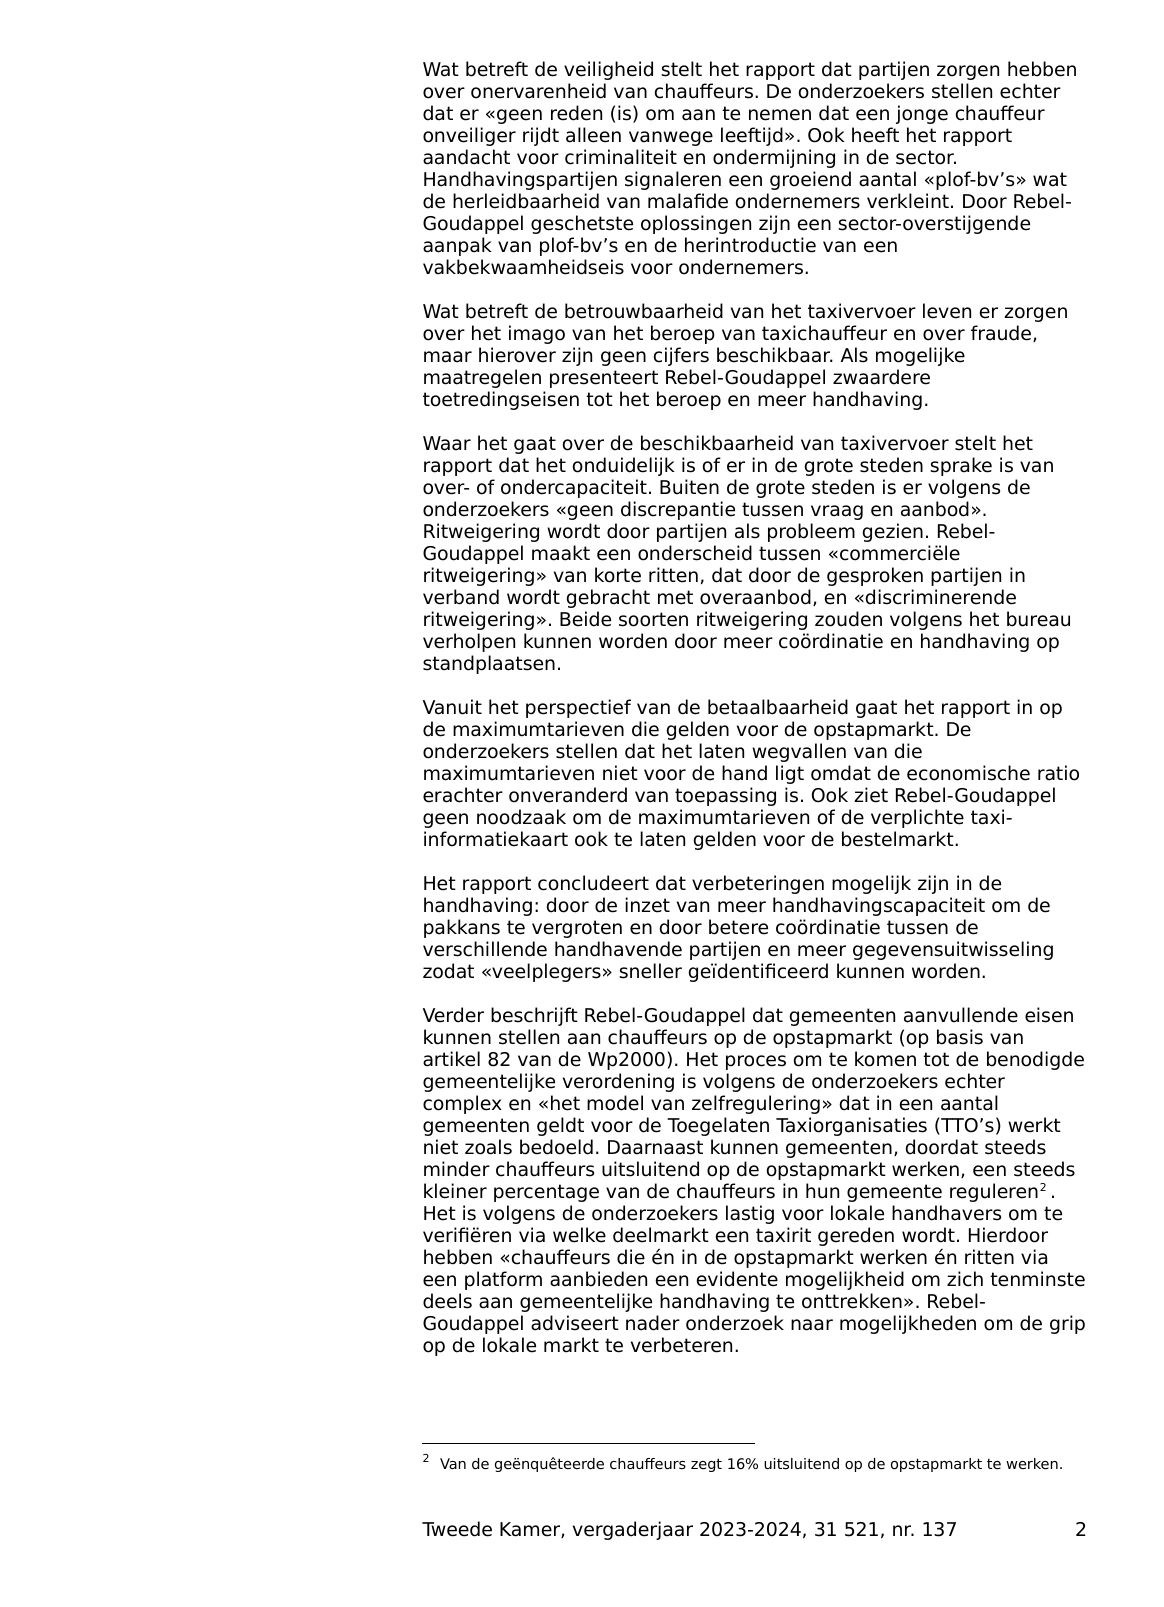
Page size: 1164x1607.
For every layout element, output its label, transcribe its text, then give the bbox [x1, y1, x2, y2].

text Van de geënquêteerde chauffeurs zegt 16% uitsluitend op de opstapmarkt te werken. [422, 1452, 1087, 1474]
text Verder beschrijft Rebel-Goudappel dat gemeenten aanvullende eisen kunnen stellen aan chauffeurs op de opstapmarkt (op basis van artikel 82 van de Wp2000). Het proces om te komen tot de benodigde gemeentelijke verordening is volgens de onderzoekers echter complex en «het model van zelfregulering» dat in een aantal gemeenten geldt voor de Toegelaten Taxiorganisaties (TTO’s) werkt niet zoals bedoeld. Daarnaast kunnen gemeenten, doordat steeds minder chauffeurs uitsluitend op de opstapmarkt werken, een steeds kleiner percentage van de chauffeurs in hun gemeente reguleren. Het is volgens de onderzoekers lastig voor lokale handhavers om te verifiëren via welke deelmarkt een taxirit gereden wordt. Hierdoor hebben «chauffeurs die én in de opstapmarkt werken én ritten via een platform aanbieden een evidente mogelijkheid om zich tenminste deels aan gemeentelijke handhaving te onttrekken». Rebel-Goudappel adviseert nader onderzoek naar mogelijkheden om de grip op de lokale markt te verbeteren. [422, 1005, 1087, 1357]
text Wat betreft de veiligheid stelt het rapport dat partijen zorgen hebben over onervarenheid van chauffeurs. De onderzoekers stellen echter dat er «geen reden (is) om aan te nemen dat een jonge chauffeur onveiliger rijdt alleen vanwege leeftijd». Ook heeft het rapport aandacht voor criminaliteit en ondermijning in de sector. Handhavingspartijen signaleren een groeiend aantal «plof-bv’s» wat de herleidbaarheid van malafide ondernemers verkleint. Door Rebel-Goudappel geschetste oplossingen zijn een sector-overstijgende aanpak van plof-bv’s en de herintroductie van een vakbekwaamheidseis voor ondernemers. [422, 59, 1087, 279]
text Het rapport concludeert dat verbeteringen mogelijk zijn in de handhaving: door de inzet van meer handhavingscapaciteit om de pakkans te vergroten en door betere coördinatie tussen de verschillende handhavende partijen en meer gegevensuitwisseling zodat «veelplegers» sneller geïdentificeerd kunnen worden. [422, 873, 1087, 983]
text Vanuit het perspectief van de betaalbaarheid gaat het rapport in op de maximumtarieven die gelden voor de opstapmarkt. De onderzoekers stellen dat het laten wegvallen van die maximumtarieven niet voor de hand ligt omdat de economische ratio erachter onveranderd van toepassing is. Ook ziet Rebel-Goudappel geen noodzaak om de maximumtarieven of de verplichte taxi-informatiekaart ook te laten gelden voor de bestelmarkt. [422, 697, 1087, 851]
text Waar het gaat over de beschikbaarheid van taxivervoer stelt het rapport dat het onduidelijk is of er in de grote steden sprake is van over- of ondercapaciteit. Buiten de grote steden is er volgens de onderzoekers «geen discrepantie tussen vraag en aanbod». Ritweigering wordt door partijen als probleem gezien. Rebel-Goudappel maakt een onderscheid tussen «commerciële ritweigering» van korte ritten, dat door de gesproken partijen in verband wordt gebracht met overaanbod, en «discriminerende ritweigering». Beide soorten ritweigering zouden volgens het bureau verholpen kunnen worden door meer coördinatie en handhaving op standplaatsen. [422, 433, 1087, 675]
text Wat betreft de betrouwbaarheid van het taxivervoer leven er zorgen over het imago van het beroep van taxichauffeur en over fraude, maar hierover zijn geen cijfers beschikbaar. Als mogelijke maatregelen presenteert Rebel-Goudappel zwaardere toetredingseisen tot het beroep en meer handhaving. [422, 301, 1087, 411]
